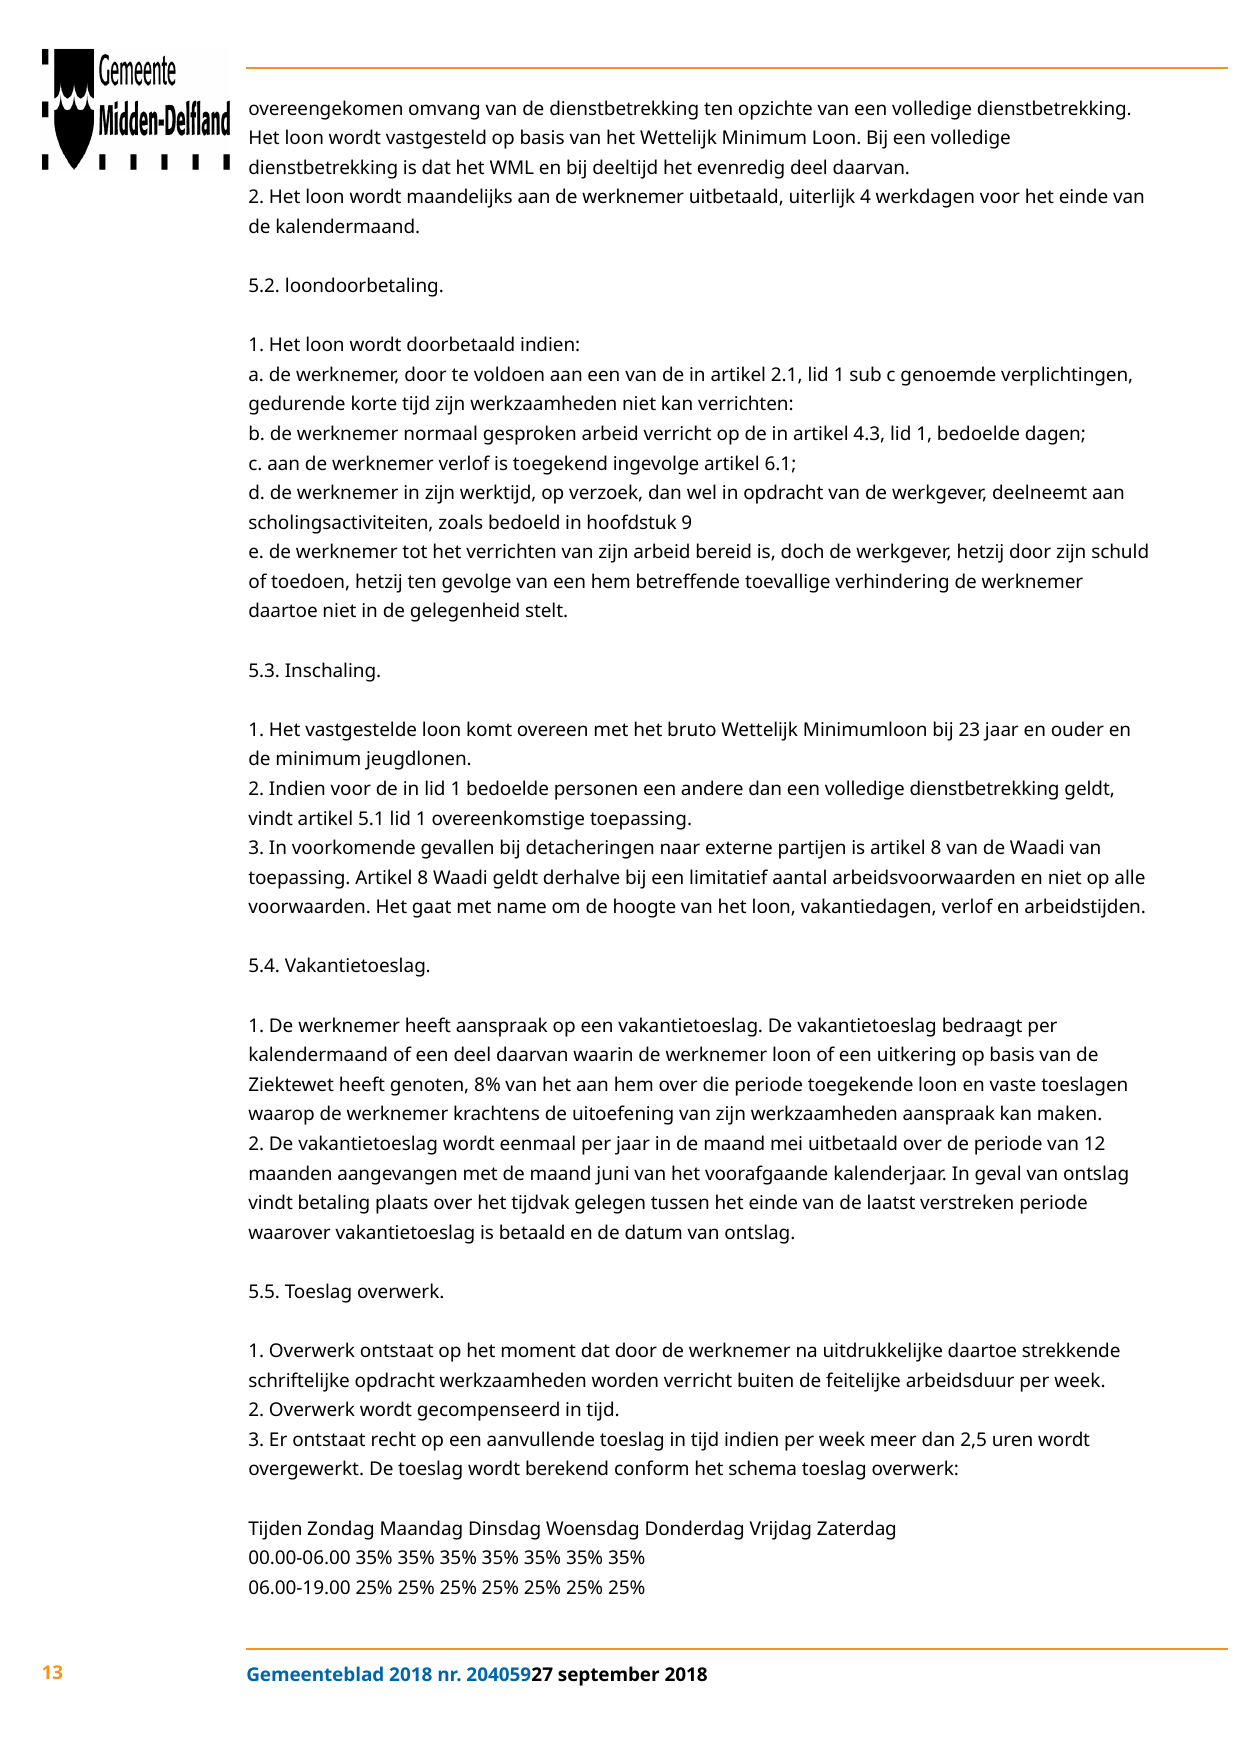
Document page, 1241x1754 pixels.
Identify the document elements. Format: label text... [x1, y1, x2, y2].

text 06.00-19.00 25% 25% 25% 25% 25% 25% 25% [248, 1574, 1152, 1600]
picture [41, 47, 231, 172]
text 2. Het loon wordt maandelijks aan de werknemer uitbetaald, uiterlijk 4 werkdagen voor het einde van de kalendermaand. [248, 183, 1152, 239]
text 5.3. Inschaling. [248, 657, 1152, 683]
text Tijden Zondag Maandag Dinsdag Woensdag Donderdag Vrijdag Zaterdag [248, 1515, 1152, 1541]
text d. de werknemer in zijn werktijd, op verzoek, dan wel in opdracht van de werkgever, deelneemt aan scholingsactiviteiten, zoals bedoeld in hoofdstuk 9 [248, 479, 1152, 535]
text 1. Overwerk ontstaat op het moment dat door de werknemer na uitdrukkelijke daartoe strekkende schriftelijke opdracht werkzaamheden worden verricht buiten de feitelijke arbeidsduur per week. [248, 1337, 1152, 1393]
text 3. Er ontstaat recht op een aanvullende toeslag in tijd indien per week meer dan 2,5 uren wordt overgewerkt. De toeslag wordt berekend conform het schema toeslag overwerk: [248, 1426, 1152, 1481]
text b. de werknemer normaal gesproken arbeid verricht op de in artikel 4.3, lid 1, bedoelde dagen; [248, 420, 1152, 446]
text 2. Overwerk wordt gecompenseerd in tijd. [248, 1396, 1152, 1422]
text overeengekomen omvang van de dienstbetrekking ten opzichte van een volledige dienstbetrekking. Het loon wordt vastgesteld op basis van het Wettelijk Minimum Loon. Bij een volledige dienstbetrekking is dat het WML en bij deeltijd het evenredig deel daarvan. [248, 95, 1152, 180]
text e. de werknemer tot het verrichten van zijn arbeid bereid is, doch de werkgever, hetzij door zijn schuld of toedoen, hetzij ten gevolge van een hem betreffende toevallige verhindering de werknemer daartoe niet in de gelegenheid stelt. [248, 538, 1152, 623]
text 1. De werknemer heeft aanspraak op een vakantietoeslag. De vakantietoeslag bedraagt per kalendermaand of een deel daarvan waarin de werknemer loon of een uitkering op basis van de Ziektewet heeft genoten, 8% van het aan hem over die periode toegekende loon en vaste toeslagen waarop de werknemer krachtens de uitoefening van zijn werkzaamheden aanspraak kan maken. [248, 1012, 1152, 1126]
text 1. Het loon wordt doorbetaald indien: [248, 331, 1152, 357]
text a. de werknemer, door te voldoen aan een van de in artikel 2.1, lid 1 sub c genoemde verplichtingen, gedurende korte tijd zijn werkzaamheden niet kan verrichten: [248, 361, 1152, 416]
text 00.00-06.00 35% 35% 35% 35% 35% 35% 35% [248, 1544, 1152, 1570]
text 2. Indien voor de in lid 1 bedoelde personen een andere dan een volledige dienstbetrekking geldt, vindt artikel 5.1 lid 1 overeenkomstige toepassing. [248, 775, 1152, 831]
text 3. In voorkomende gevallen bij detacheringen naar externe partijen is artikel 8 van de Waadi van toepassing. Artikel 8 Waadi geldt derhalve bij een limitatief aantal arbeidsvoorwaarden en niet op alle voorwaarden. Het gaat met name om de hoogte van het loon, vakantiedagen, verlof en arbeidstijden. [248, 834, 1152, 919]
text c. aan de werknemer verlof is toegekend ingevolge artikel 6.1; [248, 450, 1152, 476]
text 2. De vakantietoeslag wordt eenmaal per jaar in de maand mei uitbetaald over de periode van 12 maanden aangevangen met de maand juni van het voorafgaande kalenderjaar. In geval van ontslag vindt betaling plaats over het tijdvak gelegen tussen het einde van de laatst verstreken periode waarover vakantietoeslag is betaald en de datum van ontslag. [248, 1130, 1152, 1245]
text 1. Het vastgestelde loon komt overeen met het bruto Wettelijk Minimumloon bij 23 jaar en ouder en de minimum jeugdlonen. [248, 716, 1152, 771]
text 5.4. Vakantietoeslag. [248, 953, 1152, 978]
text 5.5. Toeslag overwerk. [248, 1278, 1152, 1304]
text 5.2. loondoorbetaling. [248, 272, 1152, 298]
